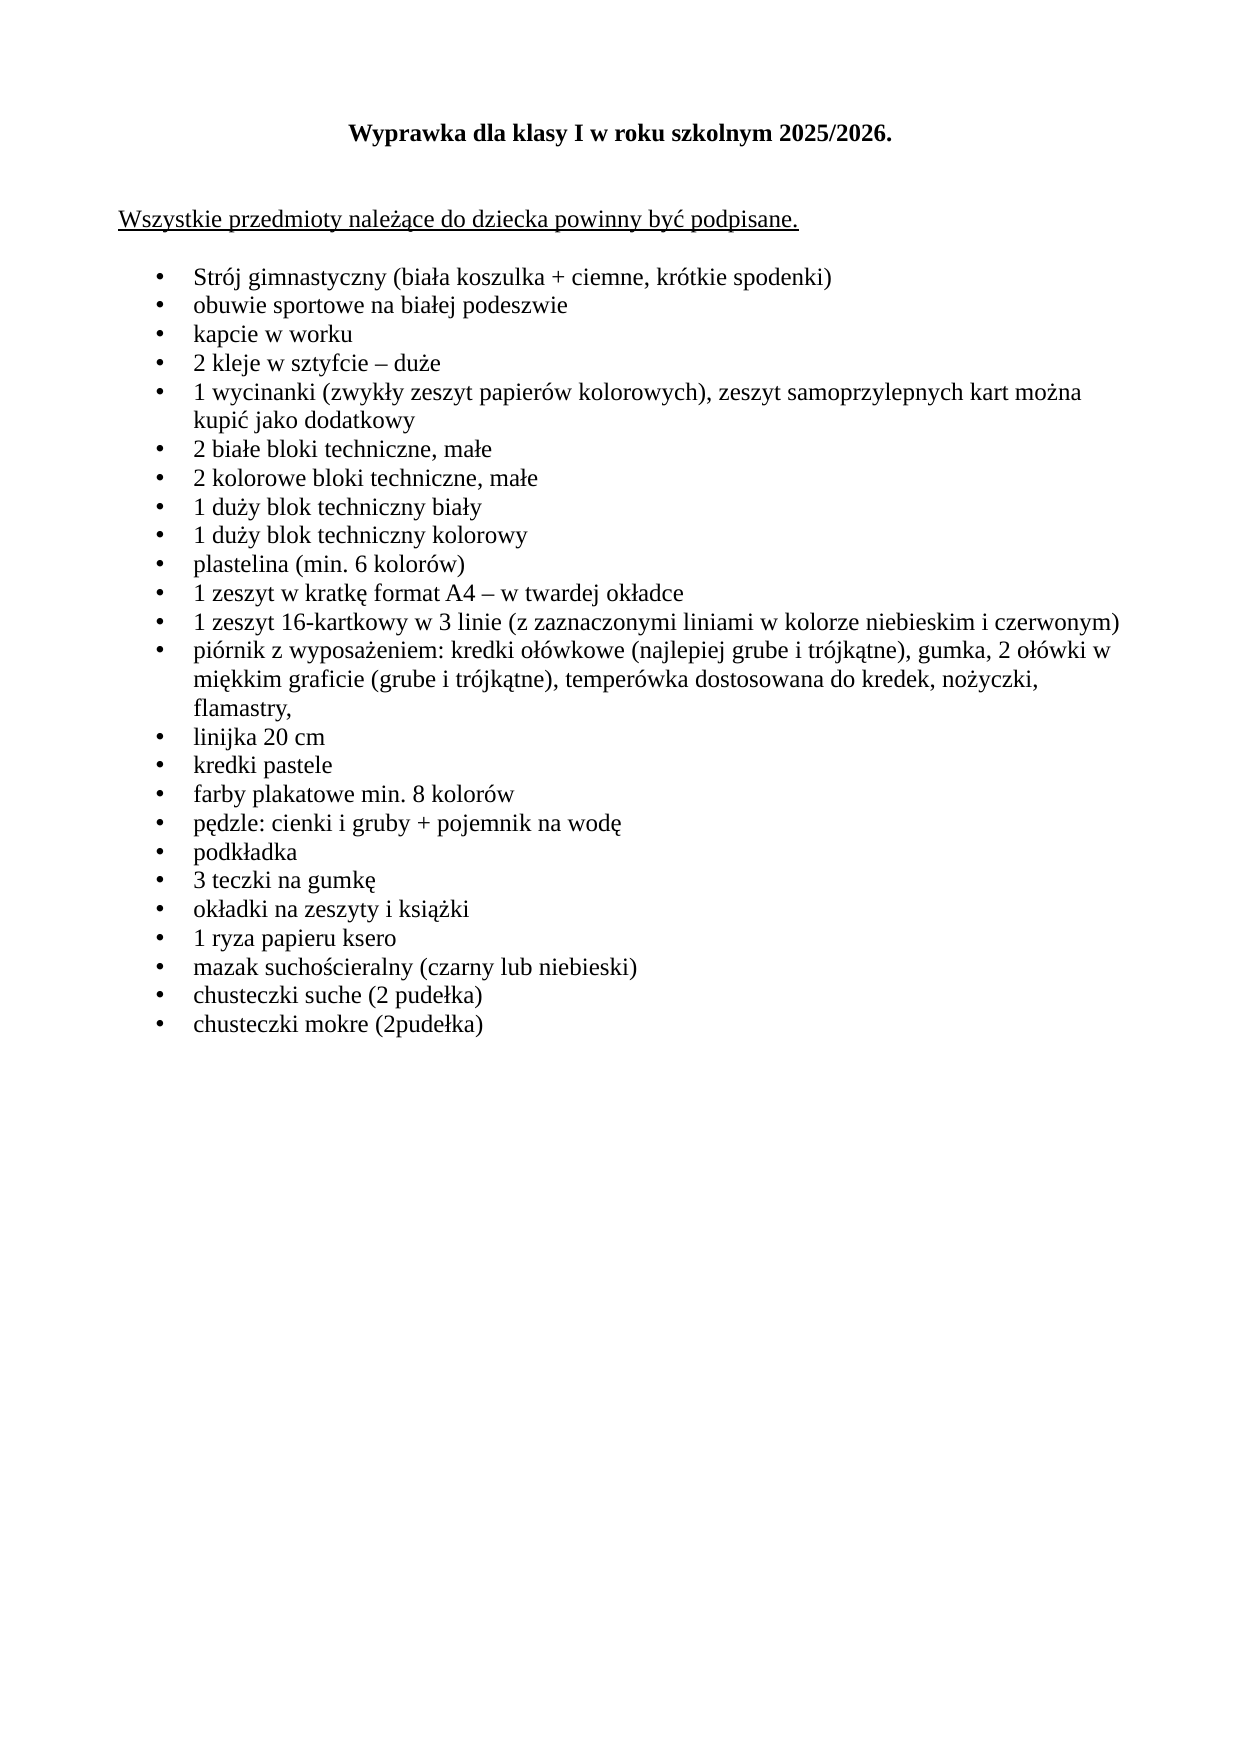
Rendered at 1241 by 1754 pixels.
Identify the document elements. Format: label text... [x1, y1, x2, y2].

list plastelina (min. 6 kolorów) [156, 549, 1122, 578]
list 2 kolorowe bloki techniczne, małe [156, 463, 1122, 492]
list 3 teczki na gumkę [156, 866, 1122, 894]
list piórnik z wyposażeniem: kredki ołówkowe (najlepiej grube i trójkątne), gumka, 2 ołówki w miękkim graficie (grube i trójkątne), temperówka dostosowana do kredek, nożyczki, flamastry, [156, 636, 1122, 722]
list Strój gimnastyczny (biała koszulka + ciemne, krótkie spodenki) [156, 262, 1122, 291]
list 1 zeszyt w kratkę format A4 – w twardej okładce [156, 578, 1122, 607]
list chusteczki mokre (2pudełka) [156, 1009, 1122, 1038]
list 1 zeszyt 16-kartkowy w 3 linie (z zaznaczonymi liniami w kolorze niebieskim i czerwonym) [156, 607, 1122, 636]
text Wszystkie przedmioty należące do dziecka powinny być podpisane. [118, 204, 1122, 233]
list okładki na zeszyty i książki [156, 894, 1122, 923]
list kapcie w worku [156, 319, 1122, 348]
list 1 wycinanki (zwykły zeszyt papierów kolorowych), zeszyt samoprzylepnych kart można kupić jako dodatkowy [156, 377, 1122, 434]
list linijka 20 cm [156, 722, 1122, 751]
text Wyprawka dla klasy I w roku szkolnym 2025/2026. [118, 118, 1122, 147]
list 1 duży blok techniczny kolorowy [156, 521, 1122, 549]
list podkładka [156, 837, 1122, 866]
list farby plakatowe min. 8 kolorów [156, 779, 1122, 808]
list 1 ryza papieru ksero [156, 923, 1122, 952]
list kredki pastele [156, 751, 1122, 779]
list 2 kleje w sztyfcie – duże [156, 348, 1122, 377]
list chusteczki suche (2 pudełka) [156, 981, 1122, 1009]
list 2 białe bloki techniczne, małe [156, 434, 1122, 463]
list mazak suchościeralny (czarny lub niebieski) [156, 952, 1122, 981]
list obuwie sportowe na białej podeszwie [156, 291, 1122, 319]
list 1 duży blok techniczny biały [156, 492, 1122, 521]
list pędzle: cienki i gruby + pojemnik na wodę [156, 808, 1122, 837]
